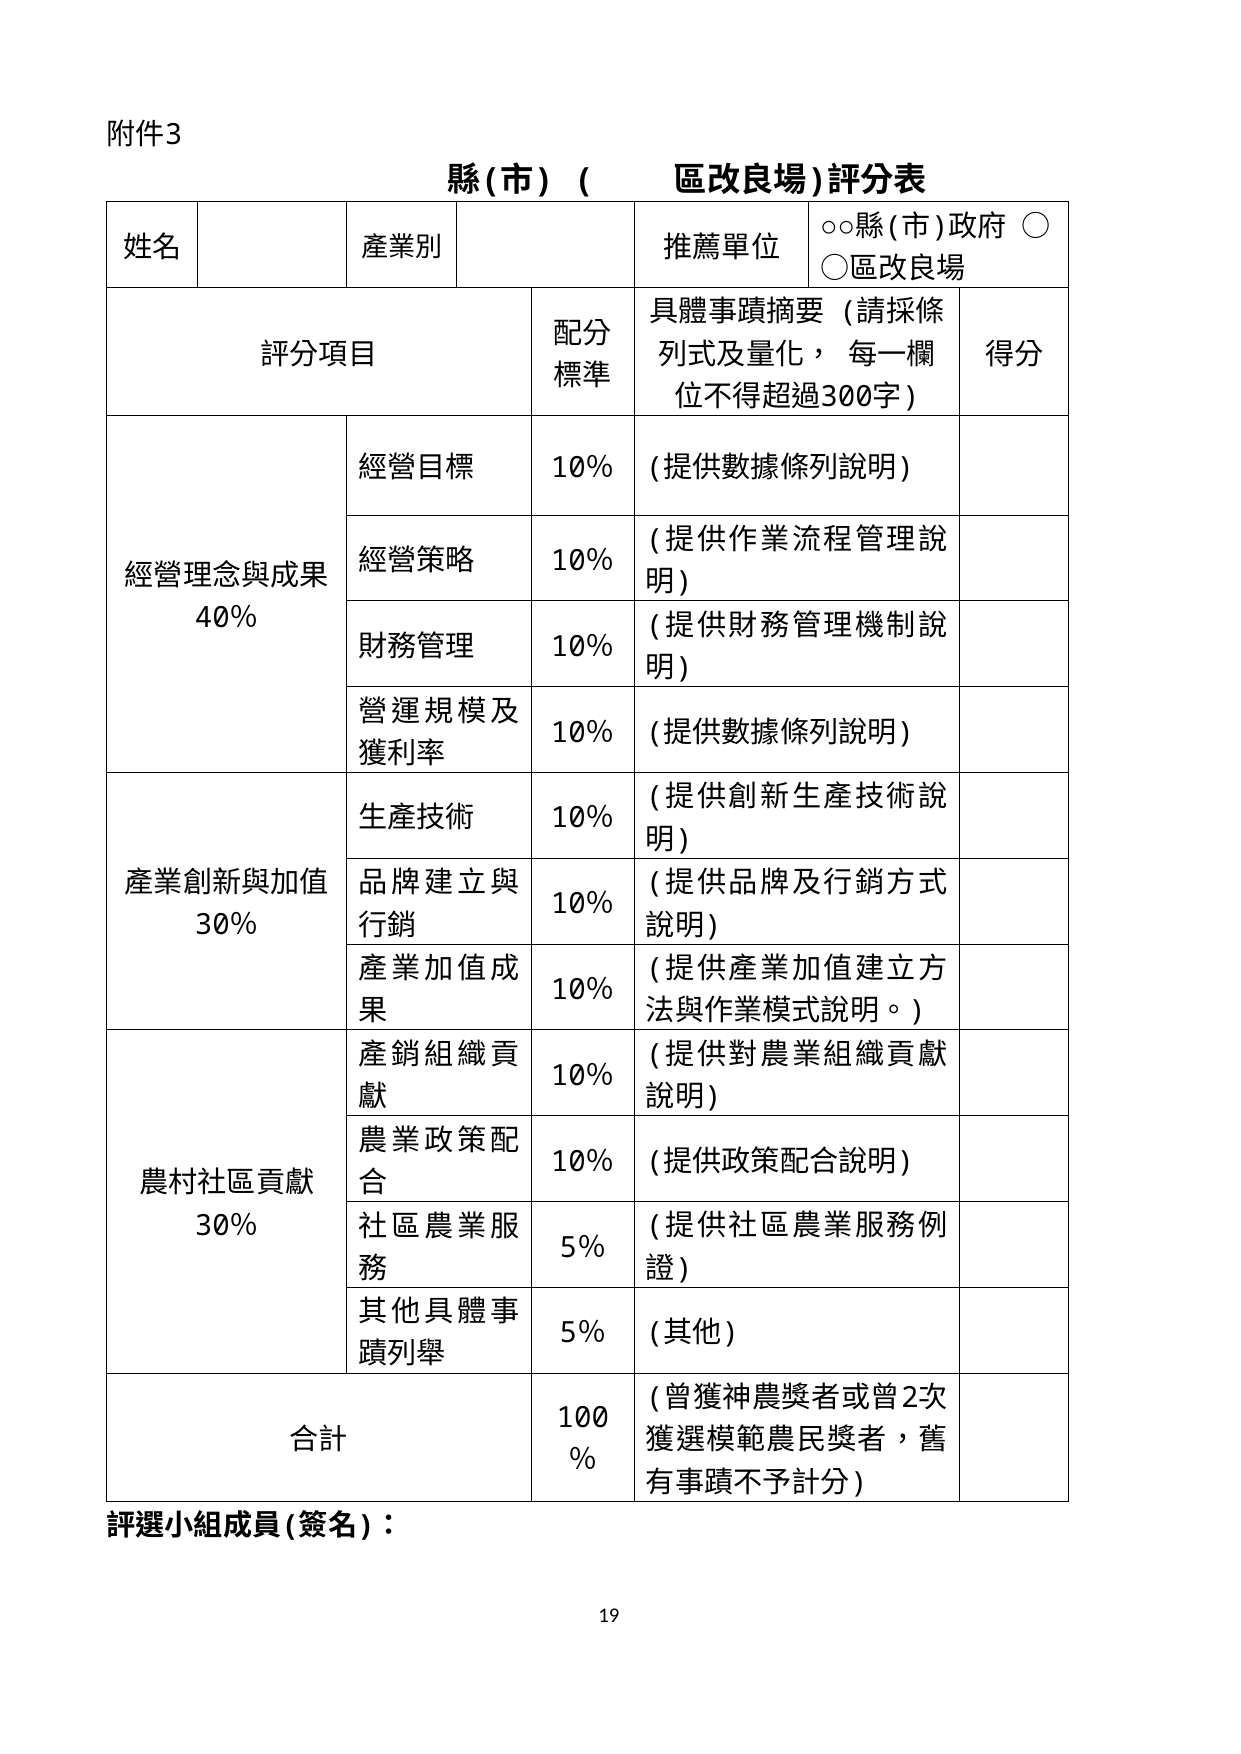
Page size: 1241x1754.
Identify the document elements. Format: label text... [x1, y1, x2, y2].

text 評選小組成員(簽名)： [106, 1502, 1111, 1544]
table_cell [960, 773, 1068, 858]
table_header ○○縣(市)政府 ○○區改良場 [809, 202, 1068, 287]
table_cell 10％ [532, 1030, 634, 1115]
text 縣(市) ( 區改良場)評分表 [106, 153, 1111, 201]
table_cell [960, 1116, 1068, 1201]
table_cell 農村社區貢獻 30％ [107, 1030, 346, 1372]
table_cell [960, 859, 1068, 943]
table_cell 財務管理 [347, 601, 531, 686]
table_cell 品牌建立與行銷 [347, 859, 531, 943]
table_cell 100％ [532, 1374, 634, 1501]
table_cell 農業政策配合 [347, 1116, 531, 1201]
table_cell 社區農業服務 [347, 1202, 531, 1287]
table_header [198, 202, 346, 287]
table_cell (提供產業加值建立方法與作業模式說明。) [635, 945, 959, 1029]
table_header 姓名 [107, 202, 197, 287]
table_cell [960, 1288, 1068, 1372]
table_cell 5％ [532, 1288, 634, 1372]
table_cell [960, 1374, 1068, 1501]
table_header 產業別 [347, 202, 456, 287]
table_cell 產銷組織貢獻 [347, 1030, 531, 1115]
table_cell (提供財務管理機制說明) [635, 601, 959, 686]
table_cell 評分項目 [107, 288, 531, 415]
table_cell 具體事蹟摘要 (請採條列式及量化， 每一欄位不得超過300字) [635, 288, 959, 415]
table_cell 合計 [107, 1374, 531, 1501]
table_cell 產業加值成果 [347, 945, 531, 1029]
table_header [457, 202, 634, 287]
table_cell 10％ [532, 945, 634, 1029]
table_cell (其他) [635, 1288, 959, 1372]
table_cell (提供創新生產技術說明) [635, 773, 959, 858]
table_cell (提供社區農業服務例證) [635, 1202, 959, 1287]
table_header 推薦單位 [635, 202, 808, 287]
table_cell 10％ [532, 773, 634, 858]
table_cell (提供對農業組織貢獻說明) [635, 1030, 959, 1115]
table_cell 產業創新與加值 30％ [107, 773, 346, 1029]
table_cell (提供作業流程管理說明) [635, 516, 959, 600]
table_cell [960, 416, 1068, 514]
table_cell 10％ [532, 601, 634, 686]
table_cell 其他具體事蹟列舉 [347, 1288, 531, 1372]
text 附件3 [106, 110, 1111, 153]
table_cell [960, 601, 1068, 686]
table_cell 營運規模及獲利率 [347, 687, 531, 772]
table_cell 10％ [532, 416, 634, 514]
table_cell 經營策略 [347, 516, 531, 600]
table_cell 經營目標 [347, 416, 531, 514]
table_cell (提供數據條列說明) [635, 416, 959, 514]
table_cell 生產技術 [347, 773, 531, 858]
table_cell (提供品牌及行銷方式說明) [635, 859, 959, 943]
table_cell 5％ [532, 1202, 634, 1287]
table_cell 配分 標準 [532, 288, 634, 415]
table_cell [960, 1030, 1068, 1115]
table_cell [960, 945, 1068, 1029]
table_cell 10％ [532, 687, 634, 772]
table_cell 經營理念與成果 40％ [107, 416, 346, 772]
table_cell (提供數據條列說明) [635, 687, 959, 772]
table_cell 10％ [532, 516, 634, 600]
table_cell [960, 1202, 1068, 1287]
table_cell 10％ [532, 1116, 634, 1201]
table_cell (提供政策配合說明) [635, 1116, 959, 1201]
table_cell [960, 516, 1068, 600]
table_cell [960, 687, 1068, 772]
table_cell 10％ [532, 859, 634, 943]
table_cell (曾獲神農獎者或曾2次獲選模範農民獎者，舊有事蹟不予計分) [635, 1374, 959, 1501]
table_cell 得分 [960, 288, 1068, 415]
